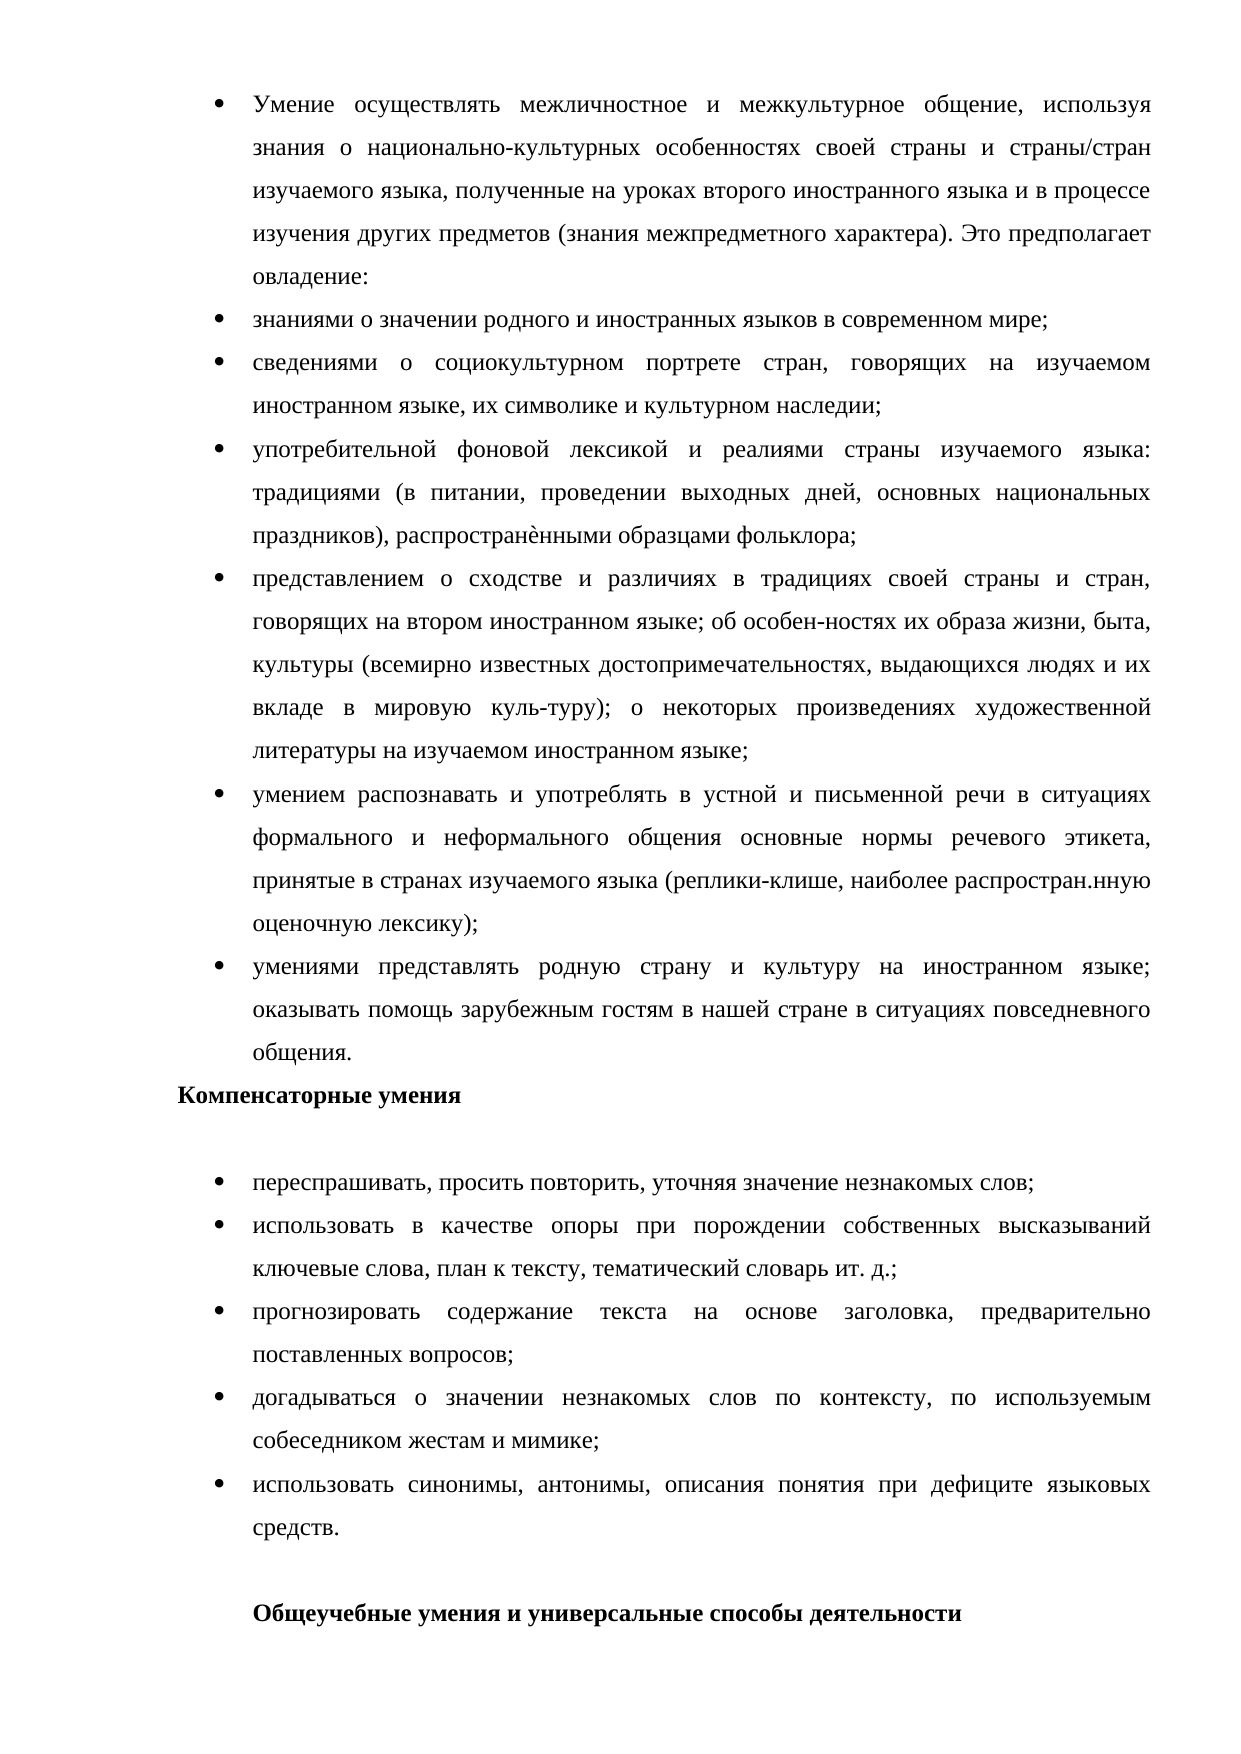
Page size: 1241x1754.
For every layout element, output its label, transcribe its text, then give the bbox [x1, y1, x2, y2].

list сведениями о социокультурном портрете стран, говорящих на изучаемом иностранном языке, их символике и культурном наследии; [215, 347, 1152, 419]
list использовать в качестве опоры при порождении собственных высказываний ключевые слова, план к тексту, тематический словарь ит. д.; [215, 1210, 1152, 1282]
list употребительной фоновой лексикой и реалиями страны изучаемого языка: традициями (в питании, проведении выходных дней, основных национальных праздников), распространѐнными образцами фольклора; [215, 434, 1152, 549]
list знаниями о значении родного и иностранных языков в современном мире; [215, 304, 1152, 333]
list представлением о сходстве и различиях в традициях своей страны и стран, говорящих на втором иностранном языке; об особен-ностях их образа жизни, быта, культуры (всемирно известных достопримечательностях, выдающихся людях и их вкладе в мировую куль-туру); о некоторых произведениях художественной литературы на изучаемом иностранном языке; [215, 563, 1152, 764]
list Общеучебные умения и универсальные способы деятельности [252, 1598, 1152, 1627]
list Умение осуществлять межличностное и межкультурное общение, используя знания о национально-культурных особенностях своей страны и страны/стран изучаемого языка, полученные на уроках второго иностранного языка и в процессе изучения других предметов (знания межпредметного характера). Это предполагает овладение: [215, 89, 1152, 290]
list умениями представлять родную страну и культуру на иностранном языке; оказывать помощь зарубежным гостям в нашей стране в ситуациях повседневного общения. [215, 951, 1152, 1066]
list умением распознавать и употреблять в устной и письменной речи в ситуациях формального и неформального общения основные нормы речевого этикета, принятые в странах изучаемого языка (реплики-клише, наиболее распростран.нную оценочную лексику); [215, 779, 1152, 937]
list использовать синонимы, антонимы, описания понятия при дефиците языковых средств. [215, 1469, 1152, 1541]
list догадываться о значении незнакомых слов по контексту, по используемым собеседником жестам и мимике; [215, 1382, 1152, 1454]
list переспрашивать, просить повторить, уточняя значение незнакомых слов; [215, 1167, 1152, 1196]
text Компенсаторные умения [177, 1081, 1152, 1109]
list прогнозировать содержание текста на основе заголовка, предварительно поставленных вопросов; [215, 1296, 1152, 1368]
